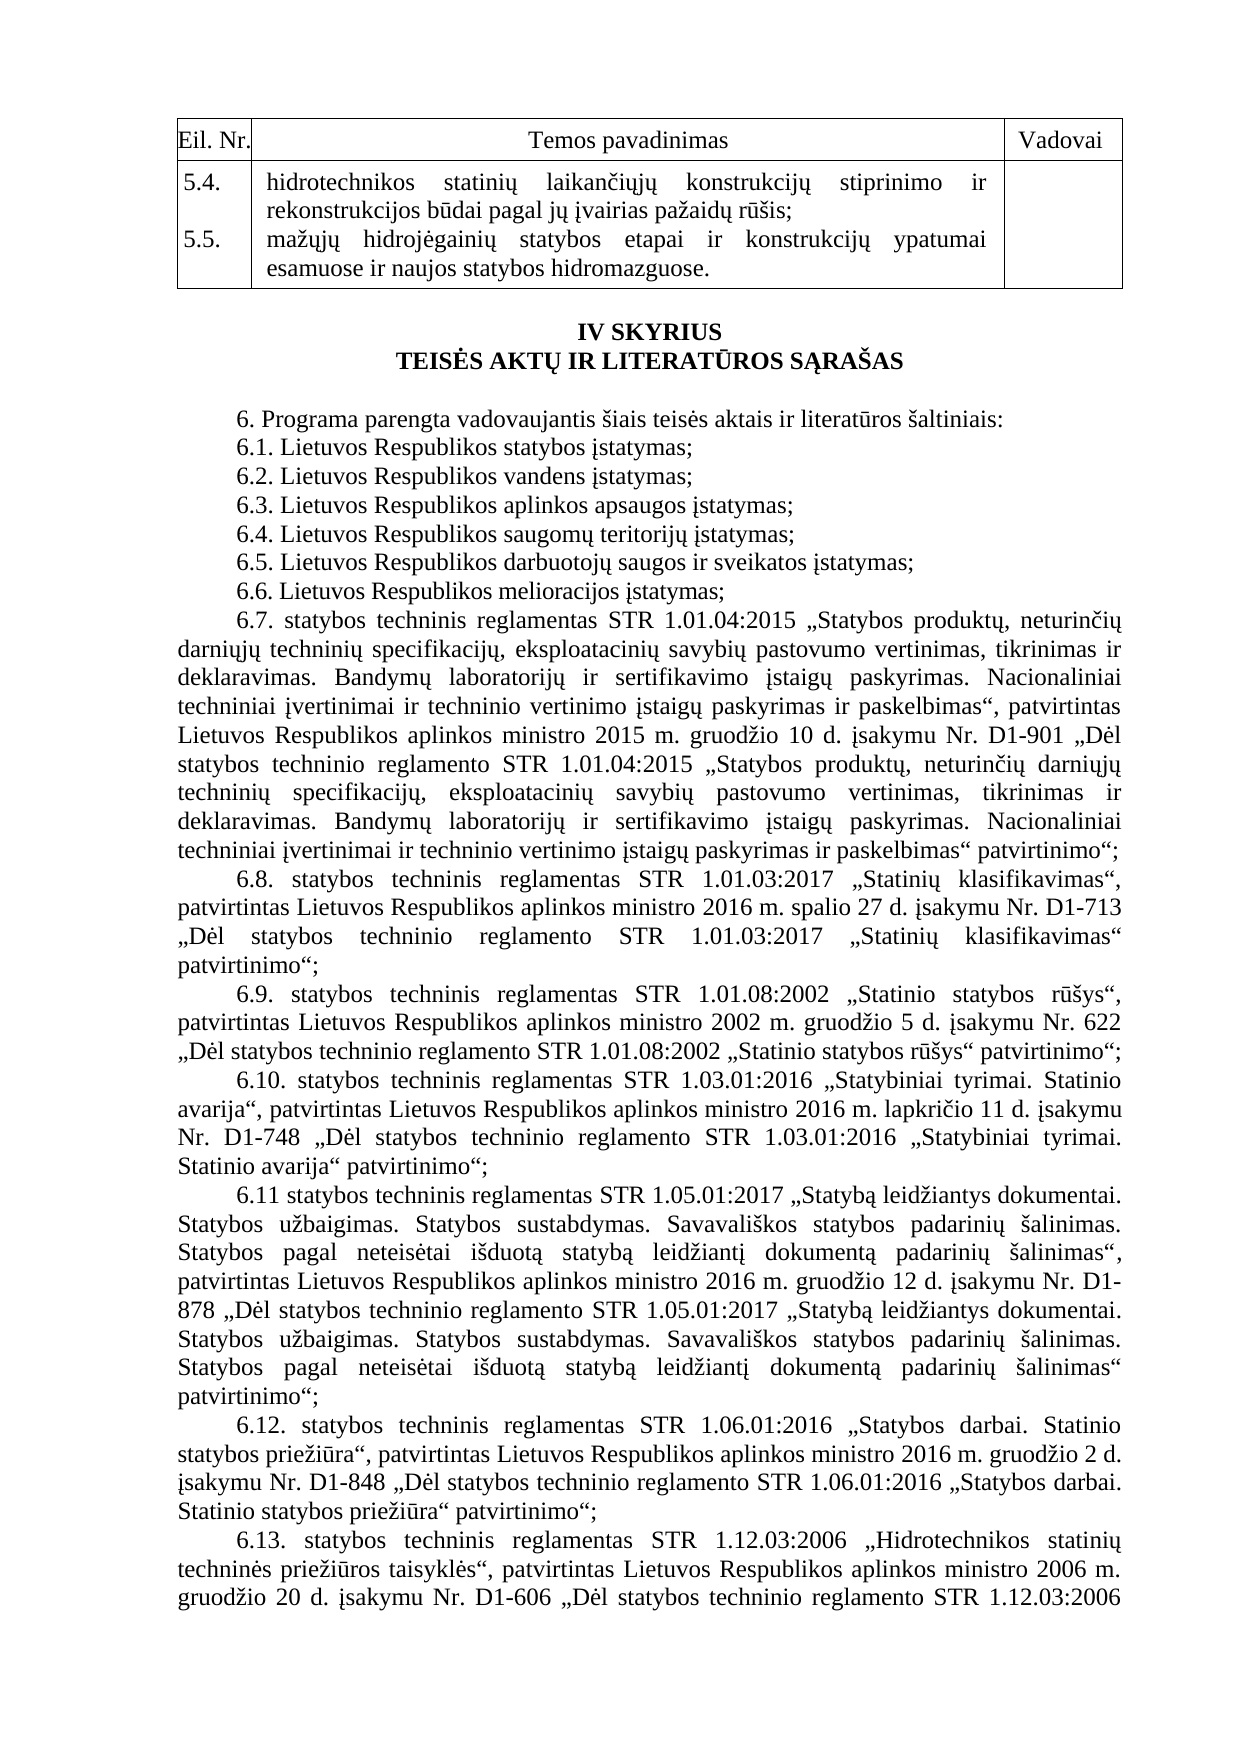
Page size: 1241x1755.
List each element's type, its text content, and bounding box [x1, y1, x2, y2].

table_header Temos pavadinimas [252, 119, 1004, 160]
text 6.5. Lietuvos Respublikos darbuotojų saugos ir sveikatos įstatymas; [177, 547, 1122, 576]
table_cell [1005, 161, 1122, 288]
text 6.3. Lietuvos Respublikos aplinkos apsaugos įstatymas; [177, 490, 1122, 519]
table_header Eil. Nr. [178, 119, 251, 160]
text 6.8. statybos techninis reglamentas STR 1.01.03:2017 „Statinių klasifikavimas“, patvirtintas Lietuvos Respublikos aplinkos ministro 2016 m. spalio 27 d. įsakymu Nr. D1-713 „Dėl statybos techninio reglamento STR 1.01.03:2017 „Statinių klasifikavimas“ patvirtinimo“; [177, 864, 1122, 979]
text 6.1. Lietuvos Respublikos statybos įstatymas; [177, 432, 1122, 461]
text 6.13. statybos techninis reglamentas STR 1.12.03:2006 „Hidrotechnikos statinių techninės priežiūros taisyklės“, patvirtintas Lietuvos Respublikos aplinkos ministro 2006 m. gruodžio 20 d. įsakymu Nr. D1-606 „Dėl statybos techninio reglamento STR 1.12.03:2006 [177, 1525, 1122, 1611]
text 6.12. statybos techninis reglamentas STR 1.06.01:2016 „Statybos darbai. Statinio statybos priežiūra“, patvirtintas Lietuvos Respublikos aplinkos ministro 2016 m. gruodžio 2 d. įsakymu Nr. D1-848 „Dėl statybos techninio reglamento STR 1.06.01:2016 „Statybos darbai. Statinio statybos priežiūra“ patvirtinimo“; [177, 1410, 1122, 1525]
text IV SKYRIUS [177, 317, 1122, 346]
text 6. Programa parengta vadovaujantis šiais teisės aktais ir literatūros šaltiniais: [177, 404, 1122, 432]
text 6.7. statybos techninis reglamentas STR 1.01.04:2015 „Statybos produktų, neturinčių darniųjų techninių specifikacijų, eksploatacinių savybių pastovumo vertinimas, tikrinimas ir deklaravimas. Bandymų laboratorijų ir sertifikavimo įstaigų paskyrimas. Nacionaliniai techniniai įvertinimai ir techninio vertinimo įstaigų paskyrimas ir paskelbimas“, patvirtintas Lietuvos Respublikos aplinkos ministro 2015 m. gruodžio 10 d. įsakymu Nr. D1-901 „Dėl statybos techninio reglamento STR 1.01.04:2015 „Statybos produktų, neturinčių darniųjų techninių specifikacijų, eksploatacinių savybių pastovumo vertinimas, tikrinimas ir deklaravimas. Bandymų laboratorijų ir sertifikavimo įstaigų paskyrimas. Nacionaliniai techniniai įvertinimai ir techninio vertinimo įstaigų paskyrimas ir paskelbimas“ patvirtinimo“; [177, 605, 1122, 864]
text 6.2. Lietuvos Respublikos vandens įstatymas; [177, 461, 1122, 490]
text 6.11 statybos techninis reglamentas STR 1.05.01:2017 „Statybą leidžiantys dokumentai. Statybos užbaigimas. Statybos sustabdymas. Savavališkos statybos padarinių šalinimas. Statybos pagal neteisėtai išduotą statybą leidžiantį dokumentą padarinių šalinimas“, patvirtintas Lietuvos Respublikos aplinkos ministro 2016 m. gruodžio 12 d. įsakymu Nr. D1-878 „Dėl statybos techninio reglamento STR 1.05.01:2017 „Statybą leidžiantys dokumentai. Statybos užbaigimas. Statybos sustabdymas. Savavališkos statybos padarinių šalinimas. Statybos pagal neteisėtai išduotą statybą leidžiantį dokumentą padarinių šalinimas“ patvirtinimo“; [177, 1180, 1122, 1410]
table_cell hidrotechnikos statinių laikančiųjų konstrukcijų stiprinimo ir rekonstrukcijos būdai pagal jų įvairias pažaidų rūšis; mažųjų hidrojėgainių statybos etapai ir konstrukcijų ypatumai esamuose ir naujos statybos hidromazguose. [252, 161, 1004, 288]
text 6.10. statybos techninis reglamentas STR 1.03.01:2016 „Statybiniai tyrimai. Statinio avarija“, patvirtintas Lietuvos Respublikos aplinkos ministro 2016 m. lapkričio 11 d. įsakymu Nr. D1-748 „Dėl statybos techninio reglamento STR 1.03.01:2016 „Statybiniai tyrimai. Statinio avarija“ patvirtinimo“; [177, 1065, 1122, 1180]
text 6.6. Lietuvos Respublikos melioracijos įstatymas; [177, 576, 1122, 605]
text TEISĖS AKTŲ IR LITERATŪROS SĄRAŠAS [177, 346, 1122, 375]
text 6.9. statybos techninis reglamentas STR 1.01.08:2002 „Statinio statybos rūšys“, patvirtintas Lietuvos Respublikos aplinkos ministro 2002 m. gruodžio 5 d. įsakymu Nr. 622 „Dėl statybos techninio reglamento STR 1.01.08:2002 „Statinio statybos rūšys“ patvirtinimo“; [177, 979, 1122, 1065]
text 6.4. Lietuvos Respublikos saugomų teritorijų įstatymas; [177, 519, 1122, 547]
table_header Vadovai [1005, 119, 1122, 160]
table_cell 5.4. 5.5. [178, 161, 251, 288]
